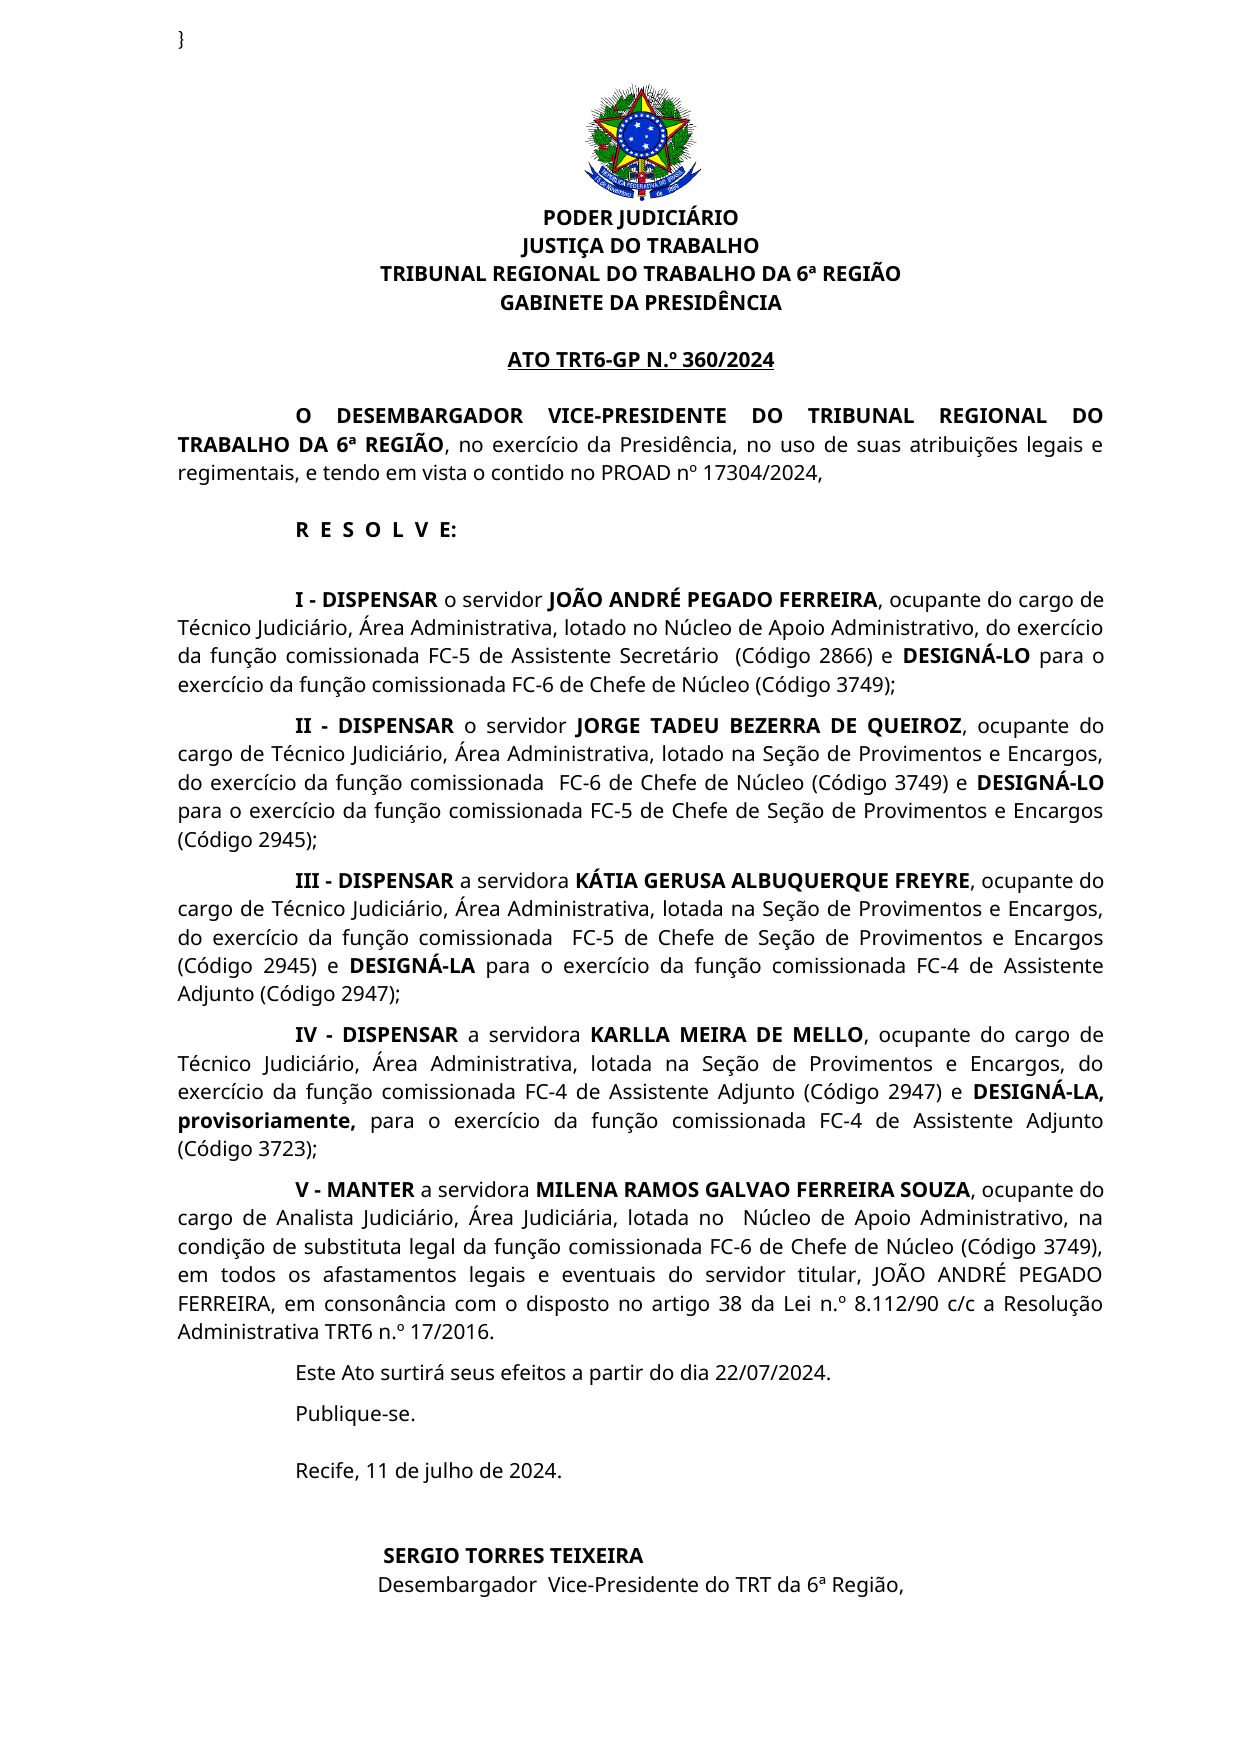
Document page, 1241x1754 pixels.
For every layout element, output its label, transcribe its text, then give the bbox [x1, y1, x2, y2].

text IV - DISPENSAR a servidora KARLLA MEIRA DE MELLO, ocupante do cargo de Técnico Judiciário, Área Administrativa, lotada na Seção de Provimentos e Encargos, do exercício da função comissionada FC-4 de Assistente Adjunto (Código 2947) e DESIGNÁ-LA, provisoriamente, para o exercício da função comissionada FC-4 de Assistente Adjunto (Código 3723); [177, 1020, 1104, 1163]
text Recife, 11 de julho de 2024. [177, 1456, 1104, 1484]
text Publique-se. [177, 1399, 1104, 1428]
text } [177, 27, 1104, 52]
text O DESEMBARGADOR VICE-PRESIDENTE DO TRIBUNAL REGIONAL DO TRABALHO DA 6ª REGIÃO, no exercício da Presidência, no uso de suas atribuições legais e regimentais, e tendo em vista o contido no PROAD nº 17304/2024, [177, 402, 1104, 487]
text SERGIO TORRES TEIXEIRA [177, 1541, 1104, 1570]
text TRIBUNAL REGIONAL DO TRABALHO DA 6ª REGIÃO [177, 259, 1104, 288]
text ATO TRT6-GP N.º 360/2024 [177, 345, 1104, 373]
text III - DISPENSAR a servidora KÁTIA GERUSA ALBUQUERQUE FREYRE, ocupante do cargo de Técnico Judiciário, Área Administrativa, lotada na Seção de Provimentos e Encargos, do exercício da função comissionada FC-5 de Chefe de Seção de Provimentos e Encargos (Código 2945) e DESIGNÁ-LA para o exercício da função comissionada FC-4 de Assistente Adjunto (Código 2947); [177, 866, 1104, 1008]
text V - MANTER a servidora MILENA RAMOS GALVAO FERREIRA SOUZA, ocupante do cargo de Analista Judiciário, Área Judiciária, lotada no Núcleo de Apoio Administrativo, na condição de substituta legal da função comissionada FC-6 de Chefe de Núcleo (Código 3749), em todos os afastamentos legais e eventuais do servidor titular, JOÃO ANDRÉ PEGADO FERREIRA, em consonância com o disposto no artigo 38 da Lei n.º 8.112/90 c/c a Resolução Administrativa TRT6 n.º 17/2016. [177, 1175, 1104, 1346]
text II - DISPENSAR o servidor JORGE TADEU BEZERRA DE QUEIROZ, ocupante do cargo de Técnico Judiciário, Área Administrativa, lotado na Seção de Provimentos e Encargos, do exercício da função comissionada FC-6 de Chefe de Núcleo (Código 3749) e DESIGNÁ-LO para o exercício da função comissionada FC-5 de Chefe de Seção de Provimentos e Encargos (Código 2945); [177, 711, 1104, 853]
text GABINETE DA PRESIDÊNCIA [177, 288, 1104, 316]
text Este Ato surtirá seus efeitos a partir do dia 22/07/2024. [177, 1358, 1104, 1387]
text I - DISPENSAR o servidor JOÃO ANDRÉ PEGADO FERREIRA, ocupante do cargo de Técnico Judiciário, Área Administrativa, lotado no Núcleo de Apoio Administrativo, do exercício da função comissionada FC-5 de Assistente Secretário (Código 2866) e DESIGNÁ-LO para o exercício da função comissionada FC-6 de Chefe de Núcleo (Código 3749); [177, 585, 1104, 698]
text R E S O L V E: [177, 515, 1104, 544]
text JUSTIÇA DO TRABALHO [177, 231, 1104, 259]
picture [578, 80, 703, 203]
text Desembargador Vice-Presidente do TRT da 6ª Região, [177, 1570, 1104, 1598]
text PODER JUDICIÁRIO [177, 203, 1104, 231]
